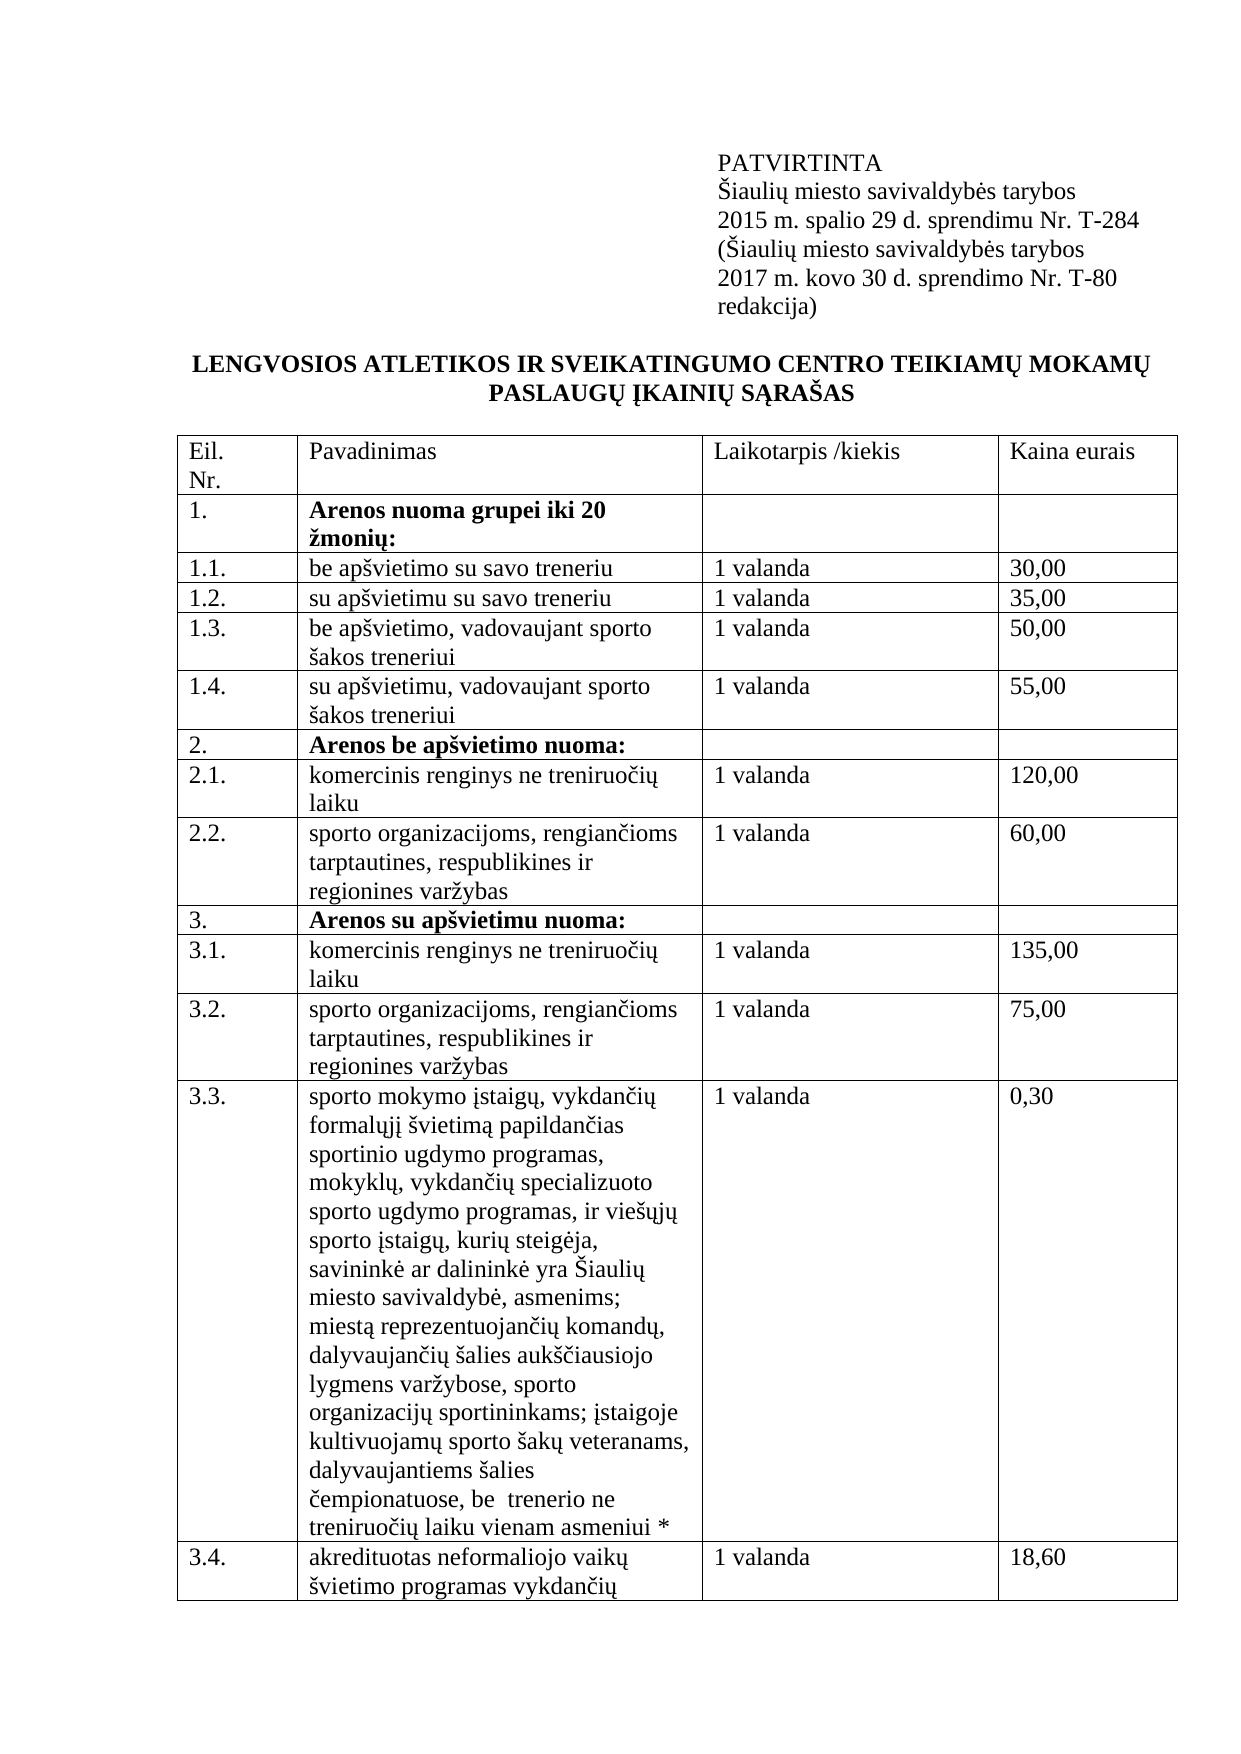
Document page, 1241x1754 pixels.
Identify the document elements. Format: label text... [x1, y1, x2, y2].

table_cell 1 valanda [703, 994, 998, 1080]
text PATVIRTINTA [582, 148, 1166, 176]
table_cell 30,00 [999, 553, 1177, 582]
table_cell [999, 906, 1177, 934]
table_cell 1 valanda [703, 583, 998, 612]
text LENGVOSIOS ATLETIKOS IR SVEIKATINGUMO CENTRO TEIKIAMŲ MOKAMŲ PASLAUGŲ ĮKAINIŲ SĄRAŠAS [177, 349, 1166, 406]
table_cell 2.2. [178, 818, 297, 904]
table_cell 1 valanda [703, 671, 998, 729]
table_cell 120,00 [999, 760, 1177, 817]
table_cell 50,00 [999, 613, 1177, 670]
table_cell 1.4. [178, 671, 297, 729]
text 2017 m. kovo 30 d. sprendimo Nr. T-80 [582, 263, 1166, 291]
text (Šiaulių miesto savivaldybės tarybos [582, 234, 1166, 263]
table_cell [999, 495, 1177, 552]
table_cell [703, 730, 998, 759]
table_cell [999, 730, 1177, 759]
table_cell 1 valanda [703, 760, 998, 817]
table_header Eil. Nr. [178, 436, 297, 494]
table_header Laikotarpis /kiekis [703, 436, 998, 494]
table_cell 1. [178, 495, 297, 552]
table_cell 60,00 [999, 818, 1177, 904]
table_cell sporto organizacijoms, rengiančioms tarptautines, respublikines ir regionines varžybas [298, 818, 702, 904]
table_cell su apšvietimu, vadovaujant sporto šakos treneriui [298, 671, 702, 729]
table_cell 135,00 [999, 935, 1177, 993]
table_cell 3. [178, 906, 297, 934]
table_cell 1 valanda [703, 935, 998, 993]
table_cell [703, 906, 998, 934]
table_cell 1.3. [178, 613, 297, 670]
table_cell sporto mokymo įstaigų, vykdančių formalųjį švietimą papildančias sportinio ugdymo programas, mokyklų, vykdančių specializuoto sporto ugdymo programas, ir viešųjų sporto įstaigų, kurių steigėja, savininkė ar dalininkė yra Šiaulių miesto savivaldybė, asmenims; miestą reprezentuojančių komandų, dalyvaujančių šalies aukščiausiojo lygmens varžybose, sporto organizacijų sportininkams; įstaigoje kultivuojamų sporto šakų veteranams, dalyvaujantiems šalies čempionatuose, be trenerio ne treniruočių laiku vienam asmeniui * [298, 1081, 702, 1541]
text Šiaulių miesto savivaldybės tarybos [582, 176, 1166, 205]
table_cell 1 valanda [703, 818, 998, 904]
table_cell be apšvietimo, vadovaujant sporto šakos treneriui [298, 613, 702, 670]
table_cell 18,60 [999, 1542, 1177, 1600]
table_cell 35,00 [999, 583, 1177, 612]
table_cell 3.2. [178, 994, 297, 1080]
table_cell Arenos su apšvietimu nuoma: [298, 906, 702, 934]
text redakcija) [582, 291, 1166, 320]
table_cell komercinis renginys ne treniruočių laiku [298, 760, 702, 817]
table_cell 55,00 [999, 671, 1177, 729]
table_cell 1 valanda [703, 1542, 998, 1600]
table_cell 1.2. [178, 583, 297, 612]
table_cell 1.1. [178, 553, 297, 582]
table_cell 3.1. [178, 935, 297, 993]
table_cell 2.1. [178, 760, 297, 817]
table_cell su apšvietimu su savo treneriu [298, 583, 702, 612]
table_cell komercinis renginys ne treniruočių laiku [298, 935, 702, 993]
table_cell 0,30 [999, 1081, 1177, 1541]
table_cell 1 valanda [703, 1081, 998, 1541]
text 2015 m. spalio 29 d. sprendimu Nr. T-284 [582, 205, 1166, 234]
table_header Pavadinimas [298, 436, 702, 494]
table_cell Arenos nuoma grupei iki 20 žmonių: [298, 495, 702, 552]
table_cell akredituotas neformaliojo vaikų švietimo programas vykdančių [298, 1542, 702, 1600]
table_cell [703, 495, 998, 552]
table_cell 3.3. [178, 1081, 297, 1541]
table_cell 1 valanda [703, 553, 998, 582]
table_cell Arenos be apšvietimo nuoma: [298, 730, 702, 759]
table_cell sporto organizacijoms, rengiančioms tarptautines, respublikines ir regionines varžybas [298, 994, 702, 1080]
table_cell 3.4. [178, 1542, 297, 1600]
table_cell 75,00 [999, 994, 1177, 1080]
table_cell be apšvietimo su savo treneriu [298, 553, 702, 582]
table_cell 1 valanda [703, 613, 998, 670]
table_header Kaina eurais [999, 436, 1177, 494]
table_cell 2. [178, 730, 297, 759]
